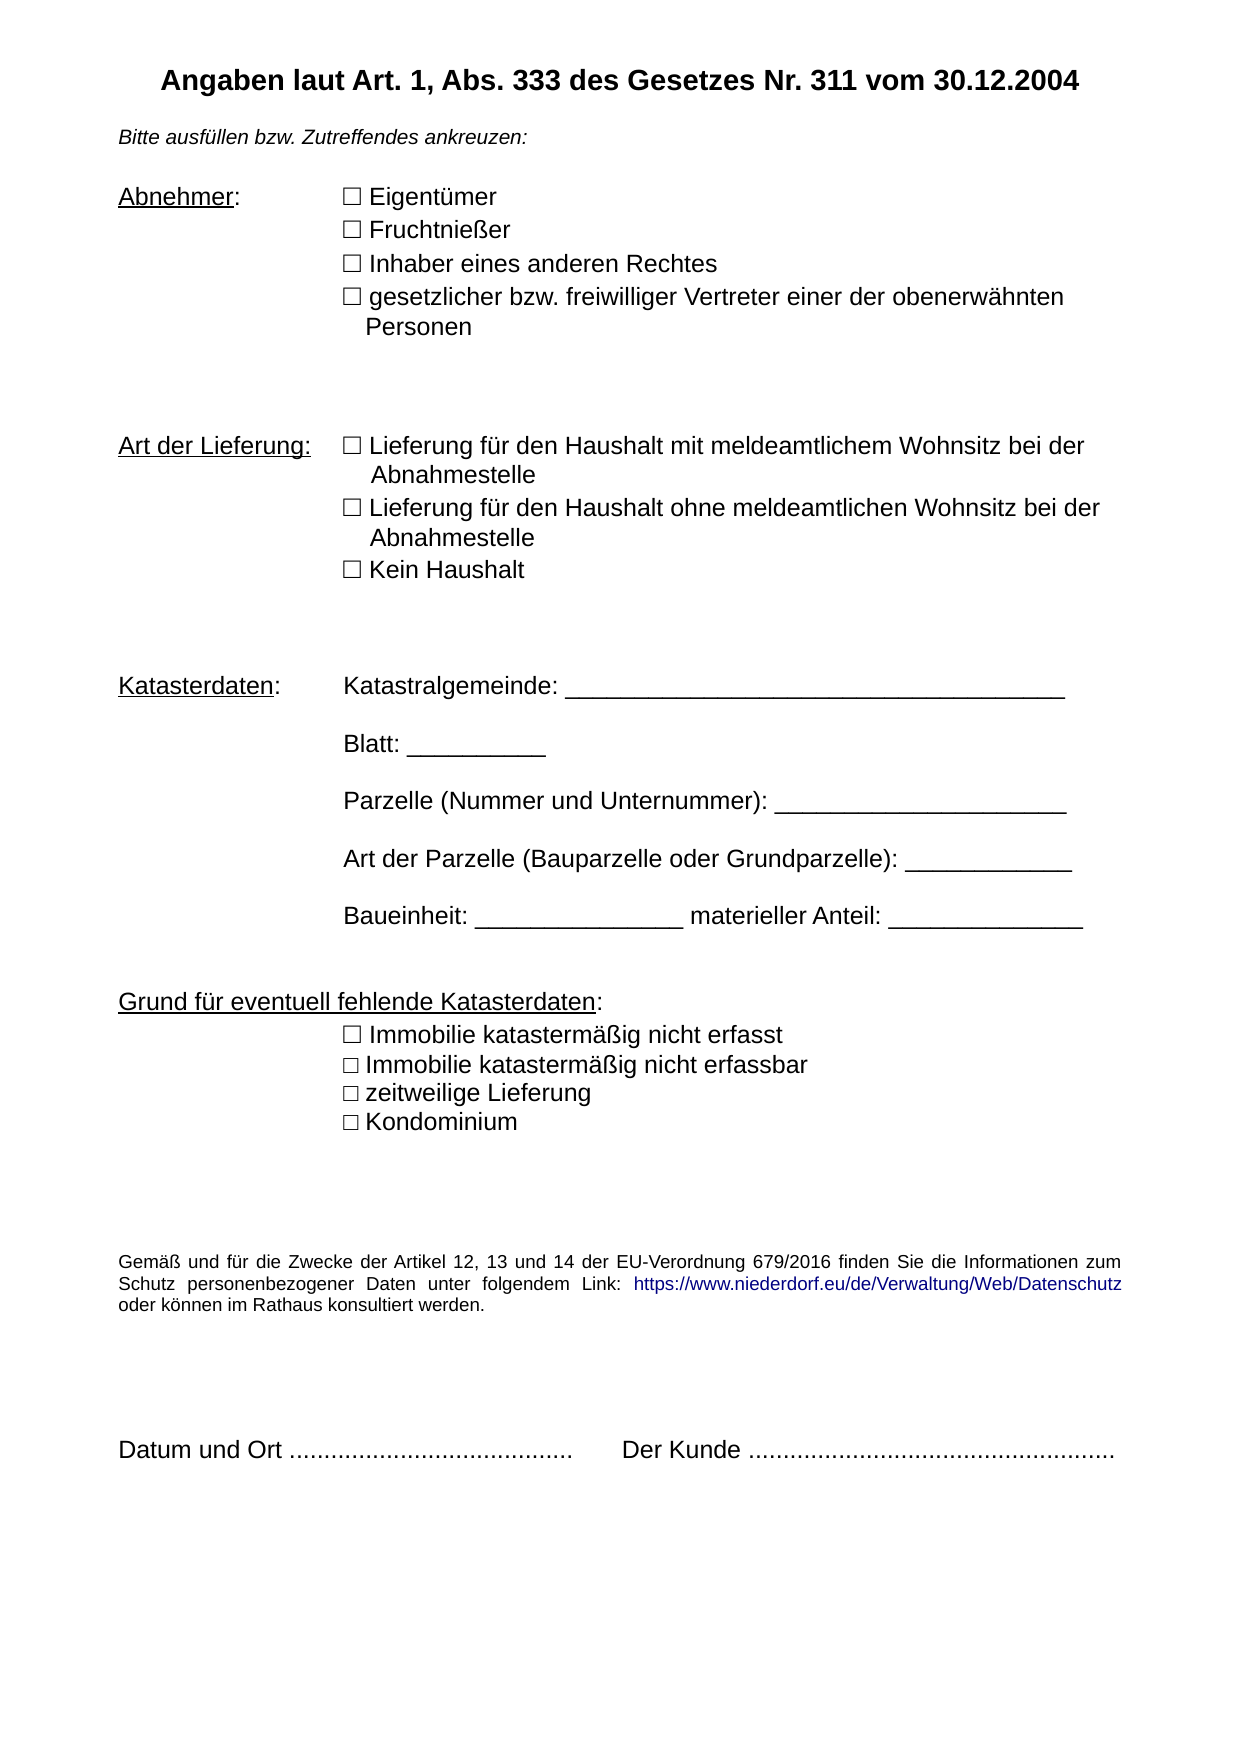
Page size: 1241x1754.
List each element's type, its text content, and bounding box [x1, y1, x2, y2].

text Bitte ausfüllen bzw. Zutreffendes ankreuzen: [118, 125, 1122, 149]
text □ Immobilie katastermäßig nicht erfasst [118, 1016, 1122, 1049]
text Parzelle (Nummer und Unternummer): _____________________ [118, 786, 1122, 815]
text □ Lieferung für den Haushalt ohne meldeamtlichen Wohnsitz bei der Abnahmestelle [118, 489, 1122, 551]
text □ Kondominium [118, 1107, 1122, 1136]
text □ zeitweilige Lieferung [118, 1078, 1122, 1107]
text Baueinheit: _______________ materieller Anteil: ______________ [118, 901, 1122, 930]
text Art der Parzelle (Bauparzelle oder Grundparzelle): ____________ [118, 843, 1122, 872]
text Art der Lieferung: □ Lieferung für den Haushalt mit meldeamtlichem Wohnsitz bei der Abnahmestelle [118, 427, 1122, 489]
text □ Inhaber eines anderen Rechtes [118, 244, 1122, 278]
text Abnehmer: □ Eigentümer [118, 177, 1122, 211]
text Katasterdaten: Katastralgemeinde: ____________________________________ [118, 671, 1122, 700]
text Grund für eventuell fehlende Katasterdaten: [118, 987, 1122, 1016]
text Datum und Ort ......................................... Der Kunde ..................................................... [118, 1435, 1122, 1464]
text □ Immobilie katastermäßig nicht erfassbar [118, 1049, 1122, 1078]
text □ Kein Haushalt [118, 551, 1122, 585]
text Angaben laut Art. 1, Abs. 333 des Gesetzes Nr. 311 vom 30.12.2004 [118, 62, 1122, 96]
text □ Fruchtnießer [118, 211, 1122, 244]
text Gemäß und für die Zwecke der Artikel 12, 13 und 14 der EU-Verordnung 679/2016 finden Sie die Informationen zum Schutz personenbezogener Daten unter folgendem Link: https://www.niederdorf.eu/de/Verwaltung/Web/Datenschutz oder können im Rathaus konsultiert werden. [118, 1251, 1122, 1316]
text Blatt: __________ [118, 728, 1122, 757]
text □ gesetzlicher bzw. freiwilliger Vertreter einer der obenerwähnten Personen [118, 278, 1122, 340]
